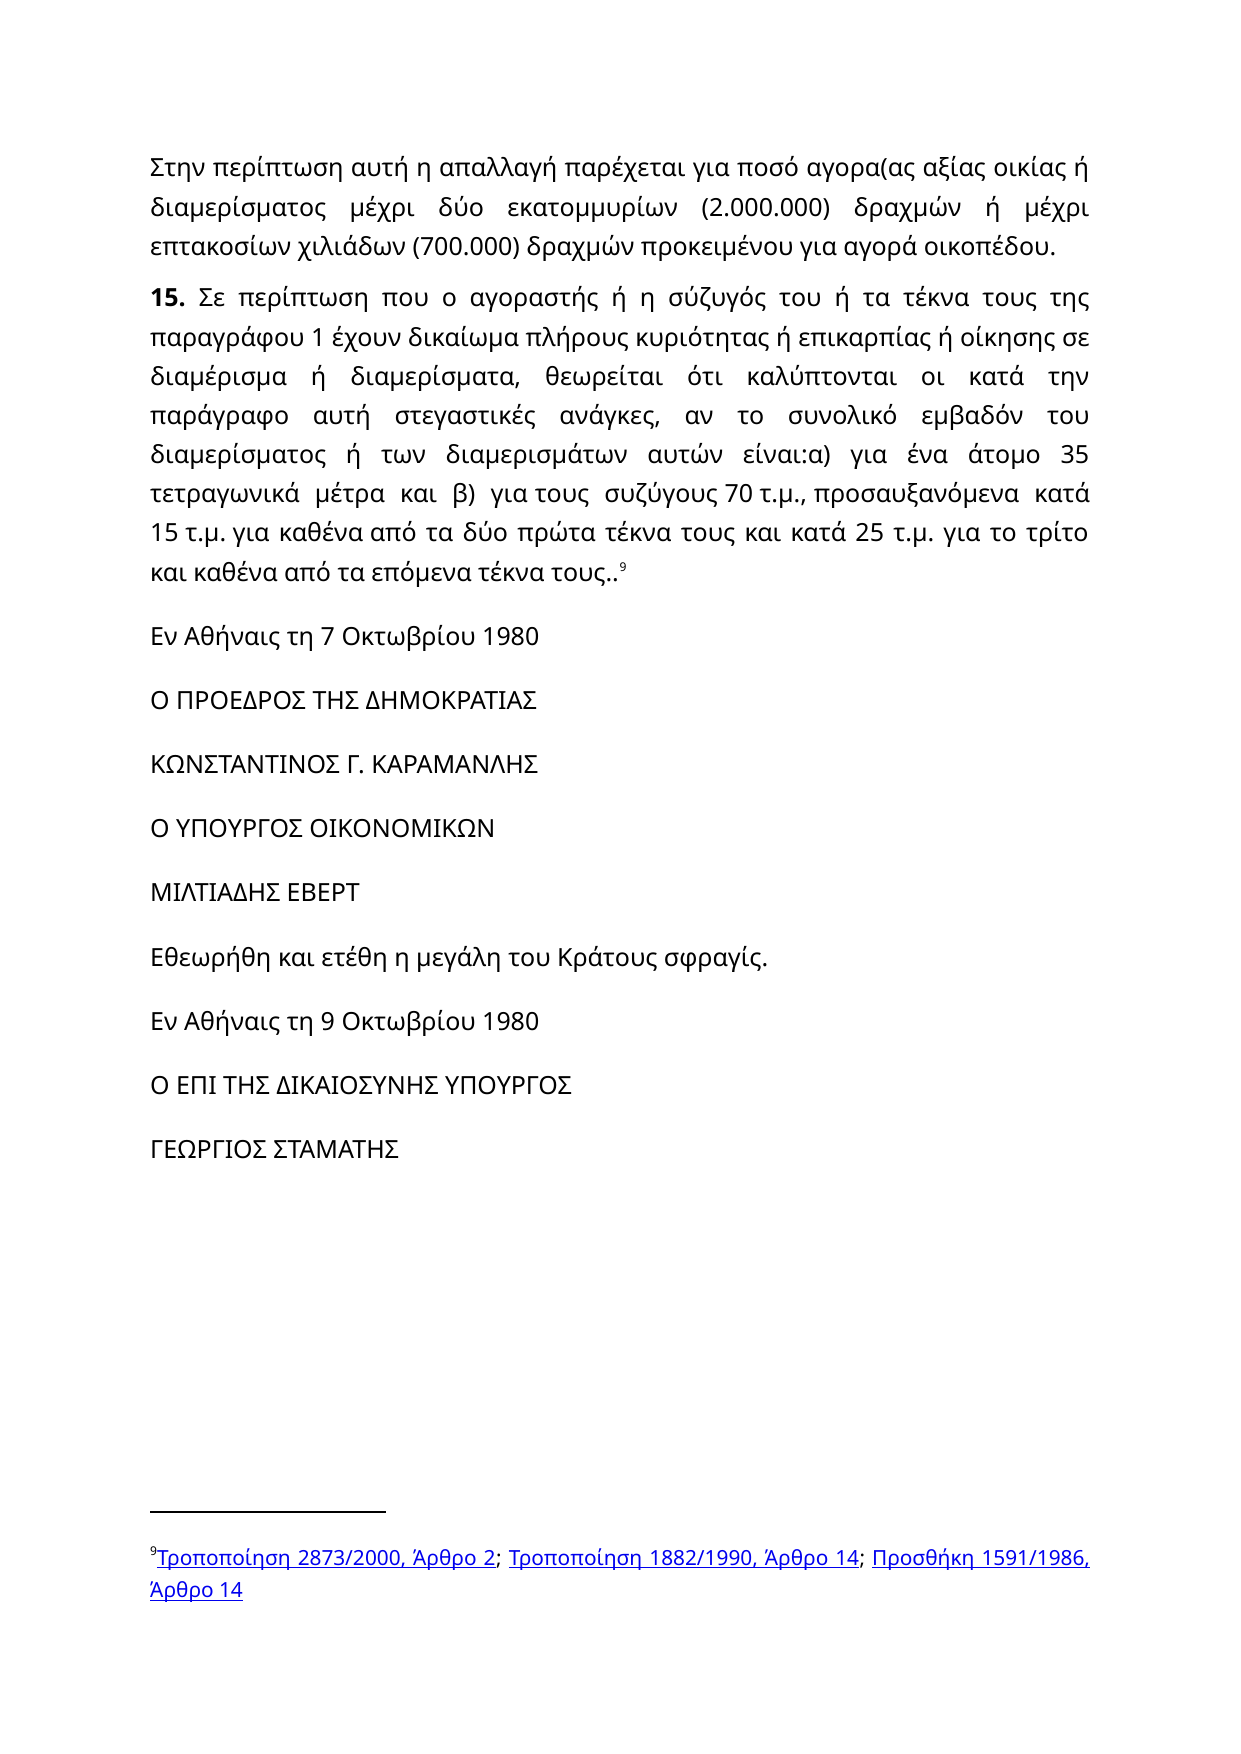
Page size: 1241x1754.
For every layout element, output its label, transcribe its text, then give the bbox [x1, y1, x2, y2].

text 15. Σε περίπτωση που ο αγοραστής ή η σύζυγός του ή τα τέκνα τους της παραγράφου 1 έχουν δικαίωμα πλήρους κυριότητας ή επικαρπίας ή οίκησης σε διαμέρισμα ή διαμερίσματα, θεωρείται ότι καλύπτονται οι κατά την παράγραφο αυτή στεγαστικές ανάγκες, αν το συνολικό εμβαδόν του διαμερίσματος ή των διαμερισμάτων αυτών είναι:α) για ένα άτομο 35 τετραγωνικά μέτρα και β) για τους συζύγους 70 τ.μ., προσαυξανόμενα κατά 15 τ.μ. για καθένα από τα δύο πρώτα τέκνα τους και κατά 25 τ.μ. για το τρίτο και καθένα από τα επόμενα τέκνα τους.. [150, 280, 1090, 588]
text ΚΩΝΣΤΑΝΤΙΝΟΣ Γ. ΚΑΡΑΜΑΝΛΗΣ [150, 747, 1090, 781]
text Εν Αθήναις τη 7 Οκτωβρίου 1980 [150, 618, 1090, 652]
text Ο ΥΠΟΥΡΓΟΣ ΟΙΚΟΝΟΜΙΚΩΝ [150, 811, 1090, 845]
text Ο ΕΠΙ ΤΗΣ ΔΙΚΑΙΟΣΥΝΗΣ ΥΠΟΥΡΓΟΣ [150, 1067, 1090, 1102]
text ΓΕΩΡΓΙΟΣ ΣΤΑΜΑΤΗΣ [150, 1132, 1090, 1166]
text Εθεωρήθη και ετέθη η μεγάλη του Κράτους σφραγίς. [150, 939, 1090, 973]
text Εν Αθήναις τη 9 Οκτωβρίου 1980 [150, 1003, 1090, 1037]
text ΜΙΛΤΙΑΔΗΣ ΕΒΕΡΤ [150, 875, 1090, 909]
text Στην περίπτωση αυτή η απαλλαγή παρέχεται για ποσό αγορα(ας αξίας οικίας ή διαμερίσματος μέχρι δύο εκατομμυρίων (2.000.000) δραχμών ή μέχρι επτακοσίων χιλιάδων (700.000) δραχμών προκειμένου για αγορά οικοπέδου. [150, 150, 1090, 262]
text Ο ΠΡΟΕΔΡΟΣ ΤΗΣ ΔΗΜΟΚΡΑΤΙΑΣ [150, 682, 1090, 717]
text Τροποποίηση 2873/2000, Άρθρο 2; Τροποποίηση 1882/1990, Άρθρο 14; Προσθήκη 1591/1986, Άρθρο 14 [150, 1543, 1090, 1604]
